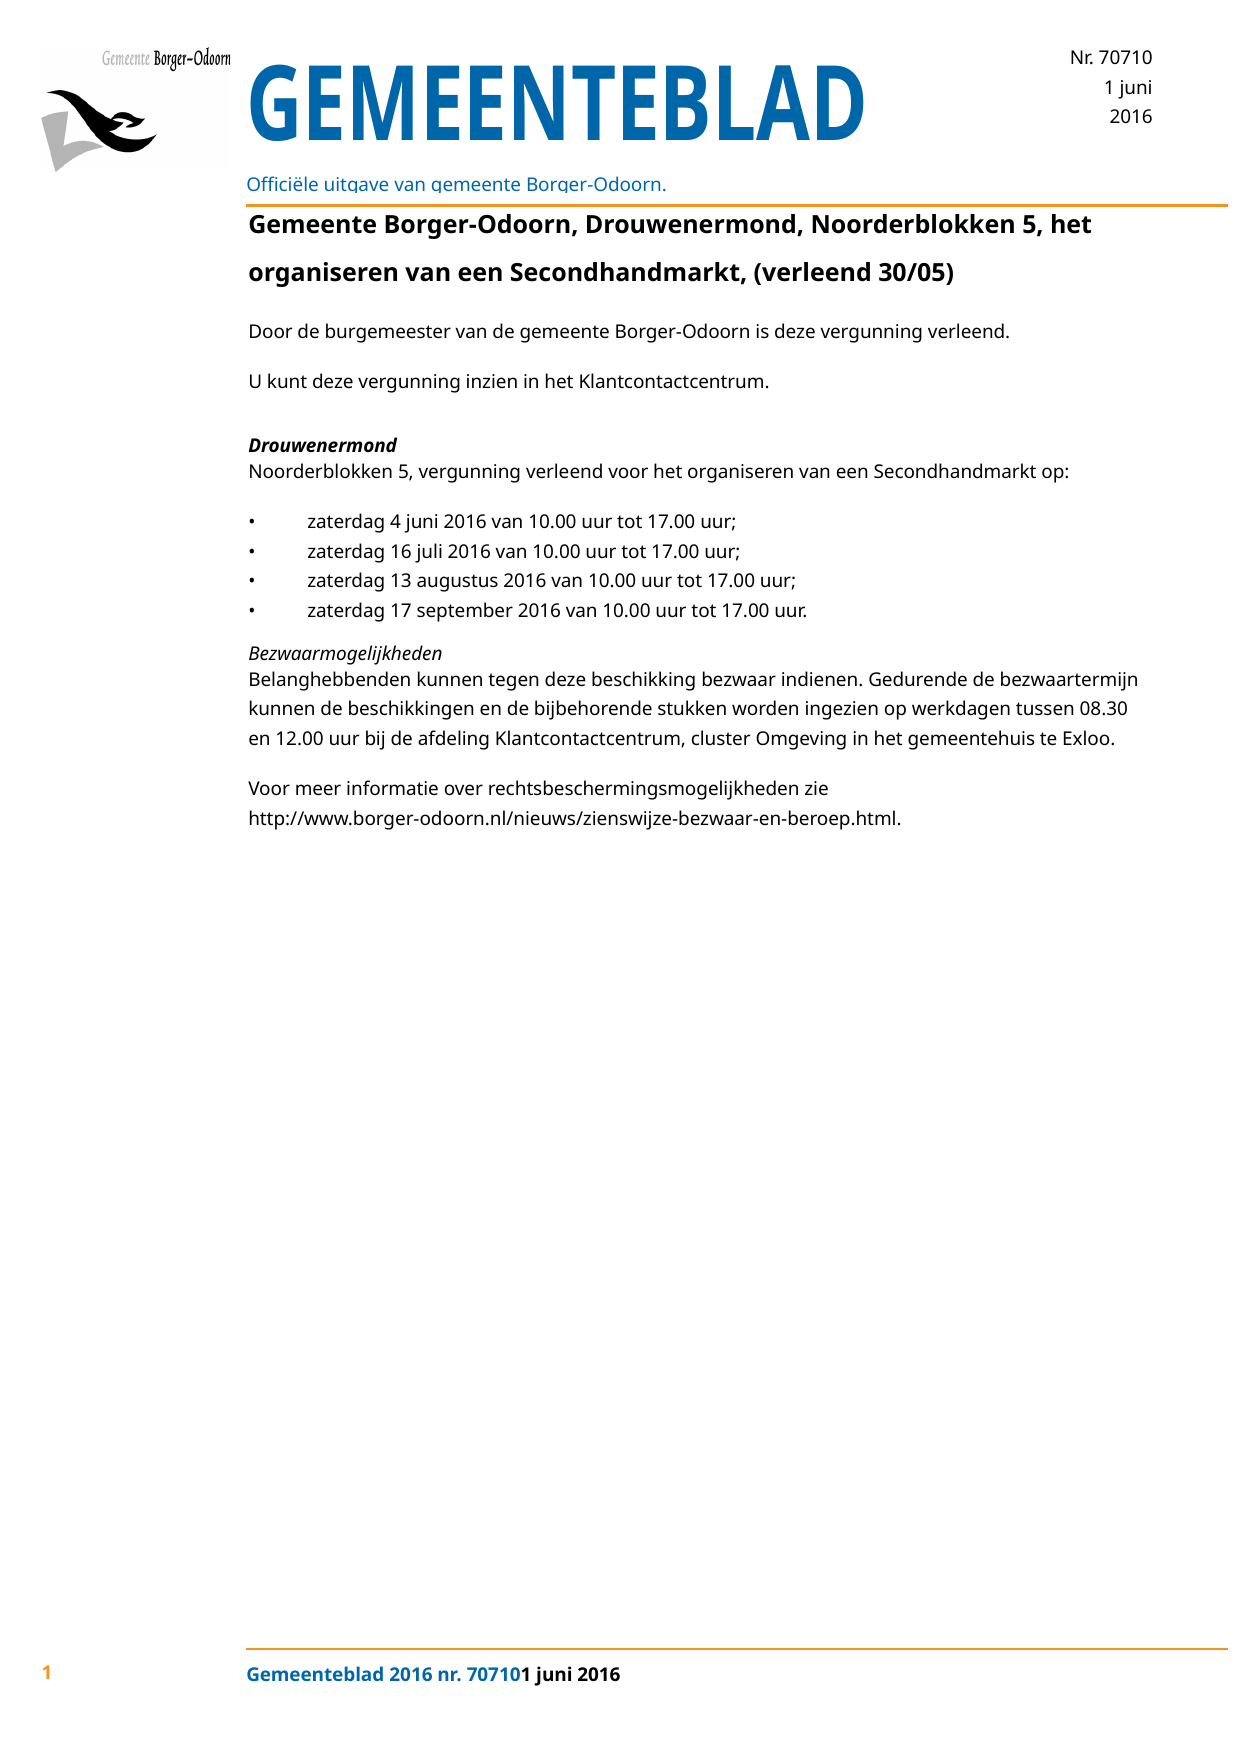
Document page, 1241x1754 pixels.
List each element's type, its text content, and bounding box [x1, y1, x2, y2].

text Bezwaarmogelijkheden [248, 640, 1152, 666]
text Voor meer informatie over rechtsbeschermingsmogelijkheden zie http://www.borger-odoorn.nl/nieuws/zienswijze-bezwaar-en-beroep.html. [248, 776, 1152, 831]
text Noorderblokken 5, vergunning verleend voor het organiseren van een Secondhandmarkt op: [248, 458, 1152, 484]
text Belanghebbenden kunnen tegen deze beschikking bezwaar indienen. Gedurende de bezwaartermijn kunnen de beschikkingen en de bijbehorende stukken worden ingezien op werkdagen tussen 08.30 en 12.00 uur bij de afdeling Klantcontactcentrum, cluster Omgeving in het gemeentehuis te Exloo. [248, 666, 1152, 751]
list zaterdag 13 augustus 2016 van 10.00 uur tot 17.00 uur; [248, 568, 1152, 593]
text Drouwenermond [248, 432, 1152, 458]
text Gemeente Borger-Odoorn, Drouwenermond, Noorderblokken 5, het organiseren van een Secondhandmarkt, (verleend 30/05) [248, 207, 1152, 288]
text U kunt deze vergunning inzien in het Klantcontactcentrum. [248, 368, 1152, 394]
list zaterdag 17 september 2016 van 10.00 uur tot 17.00 uur. [248, 597, 1152, 623]
picture [41, 47, 231, 172]
list zaterdag 4 juni 2016 van 10.00 uur tot 17.00 uur; [248, 508, 1152, 534]
list zaterdag 16 juli 2016 van 10.00 uur tot 17.00 uur; [248, 538, 1152, 564]
text Door de burgemeester van de gemeente Borger-Odoorn is deze vergunning verleend. [248, 318, 1152, 344]
